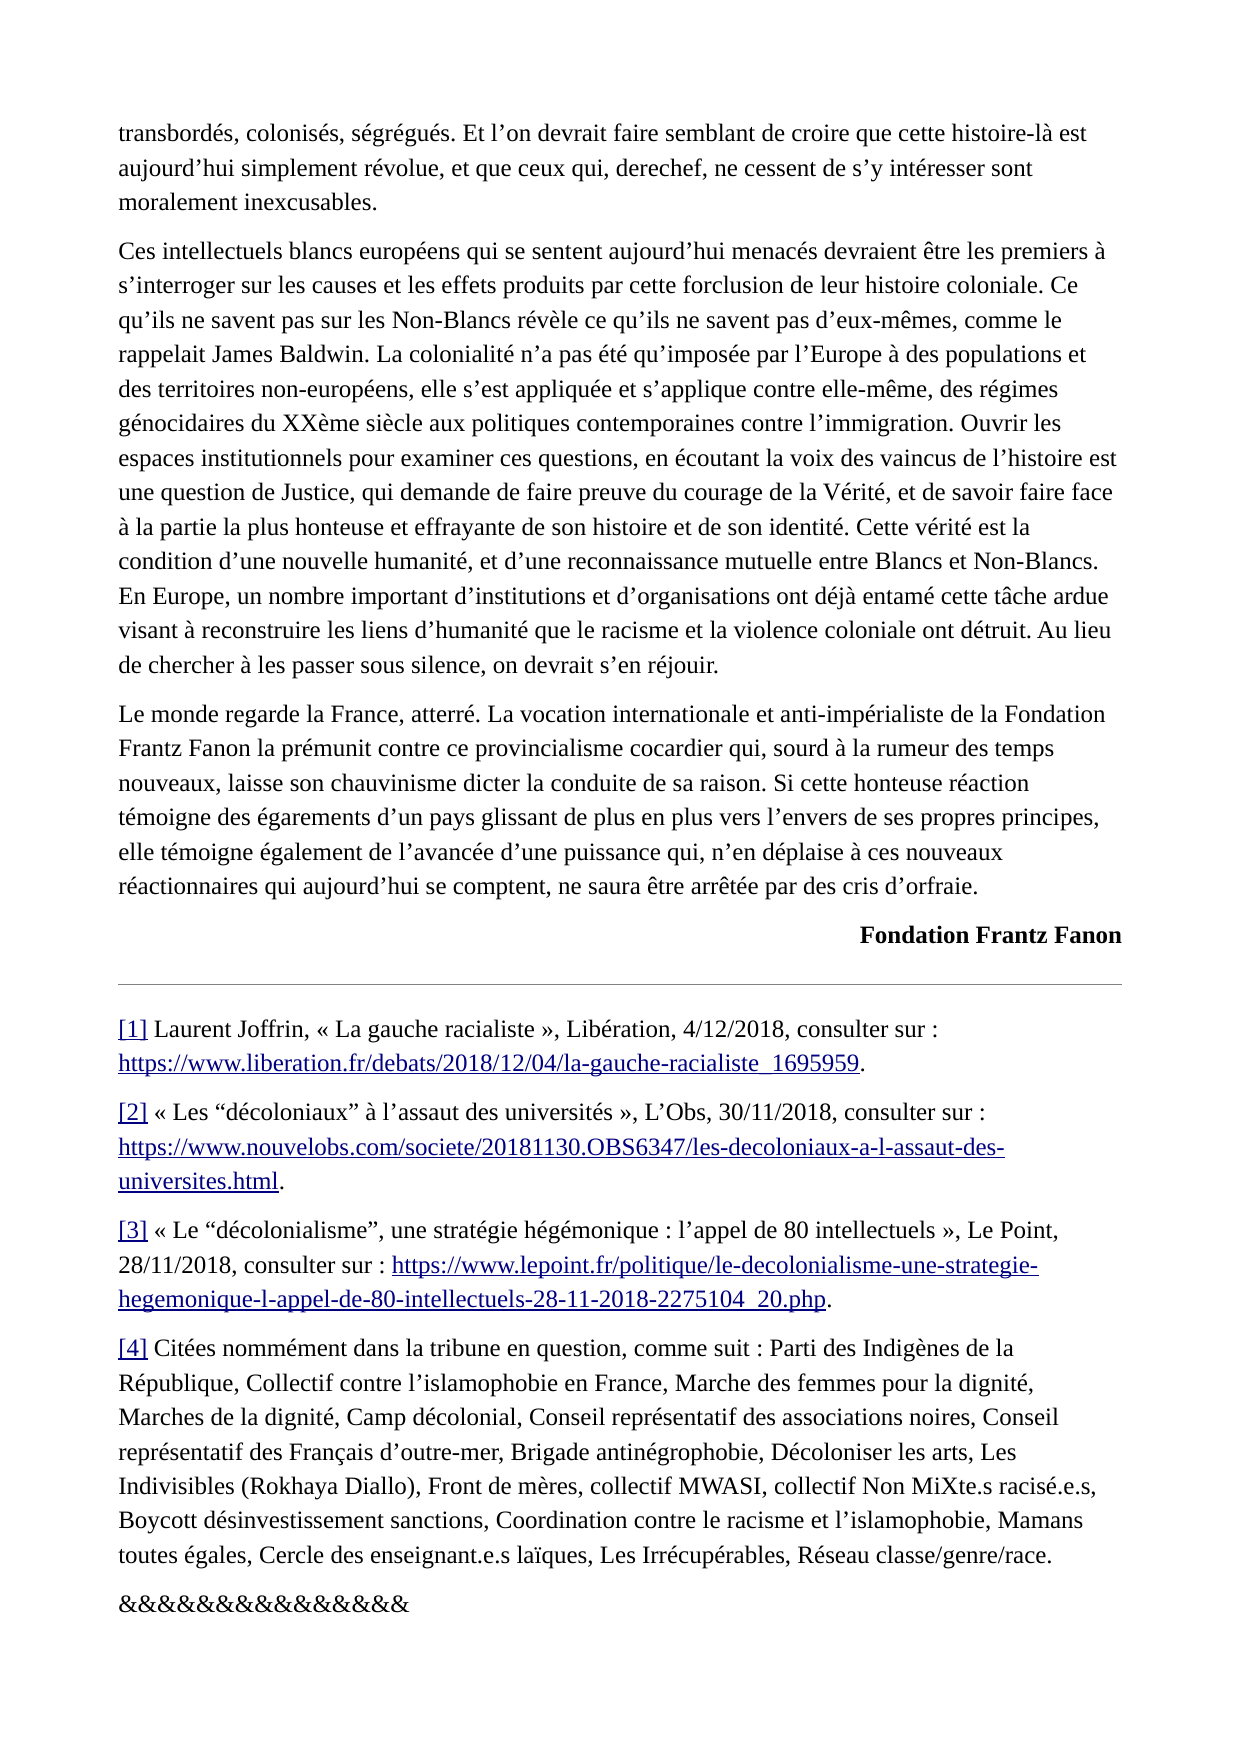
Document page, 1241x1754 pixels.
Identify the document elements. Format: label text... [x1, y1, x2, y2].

text Le monde regarde la France, atterré. La vocation internationale et anti-impérialiste de la Fondation Frantz Fanon la prémunit contre ce provincialisme cocardier qui, sourd à la rumeur des temps nouveaux, laisse son chauvinisme dicter la conduite de sa raison. Si cette honteuse réaction témoigne des égarements d’un pays glissant de plus en plus vers l’envers de ses propres principes, elle témoigne également de l’avancée d’une puissance qui, n’en déplaise à ces nouveaux réactionnaires qui aujourd’hui se comptent, ne saura être arrêtée par des cris d’orfraie. [118, 699, 1122, 900]
text [1] Laurent Joffrin, « La gauche racialiste », Libération, 4/12/2018, consulter sur : https://www.liberation.fr/debats/2018/12/04/la-gauche-racialiste_1695959. [118, 1014, 1122, 1077]
text [4] Citées nommément dans la tribune en question, comme suit : Parti des Indigènes de la République, Collectif contre l’islamophobie en France, Marche des femmes pour la dignité, Marches de la dignité, Camp décolonial, Conseil représentatif des associations noires, Conseil représentatif des Français d’outre-mer, Brigade antinégrophobie, Décoloniser les arts, Les Indivisibles (Rokhaya Diallo), Front de mères, collectif MWASI, collectif Non MiXte.s racisé.e.s, Boycott désinvestissement sanctions, Coordination contre le racisme et l’islamophobie, Mamans toutes égales, Cercle des enseignant.e.s laïques, Les Irrécupérables, Réseau classe/genre/race. [118, 1333, 1122, 1569]
text Ces intellectuels blancs européens qui se sentent aujourd’hui menacés devraient être les premiers à s’interroger sur les causes et les effets produits par cette forclusion de leur histoire coloniale. Ce qu’ils ne savent pas sur les Non-Blancs révèle ce qu’ils ne savent pas d’eux-mêmes, comme le rappelait James Baldwin. La colonialité n’a pas été qu’imposée par l’Europe à des populations et des territoires non-européens, elle s’est appliquée et s’applique contre elle-même, des régimes génocidaires du XXème siècle aux politiques contemporaines contre l’immigration. Ouvrir les espaces institutionnels pour examiner ces questions, en écoutant la voix des vaincus de l’histoire est une question de Justice, qui demande de faire preuve du courage de la Vérité, et de savoir faire face à la partie la plus honteuse et effrayante de son histoire et de son identité. Cette vérité est la condition d’une nouvelle humanité, et d’une reconnaissance mutuelle entre Blancs et Non-Blancs. En Europe, un nombre important d’institutions et d’organisations ont déjà entamé cette tâche ardue visant à reconstruire les liens d’humanité que le racisme et la violence coloniale ont détruit. Au lieu de chercher à les passer sous silence, on devrait s’en réjouir. [118, 236, 1122, 679]
text transbordés, colonisés, ségrégués. Et l’on devrait faire semblant de croire que cette histoire-là est aujourd’hui simplement révolue, et que ceux qui, derechef, ne cessent de s’y intéresser sont moralement inexcusables. [118, 118, 1122, 216]
text Fondation Frantz Fanon [118, 920, 1122, 949]
text &&&&&&&&&&&&&&& [118, 1589, 1122, 1618]
text [3] « Le “décolonialisme”, une stratégie hégémonique : l’appel de 80 intellectuels », Le Point, 28/11/2018, consulter sur : https://www.lepoint.fr/politique/le-decolonialisme-une-strategie-hegemonique-l-appel-de-80-intellectuels-28-11-2018-2275104_20.php. [118, 1215, 1122, 1313]
text [2] « Les “décoloniaux” à l’assaut des universités », L’Obs, 30/11/2018, consulter sur : https://www.nouvelobs.com/societe/20181130.OBS6347/les-decoloniaux-a-l-assaut-des-universites.html. [118, 1097, 1122, 1195]
